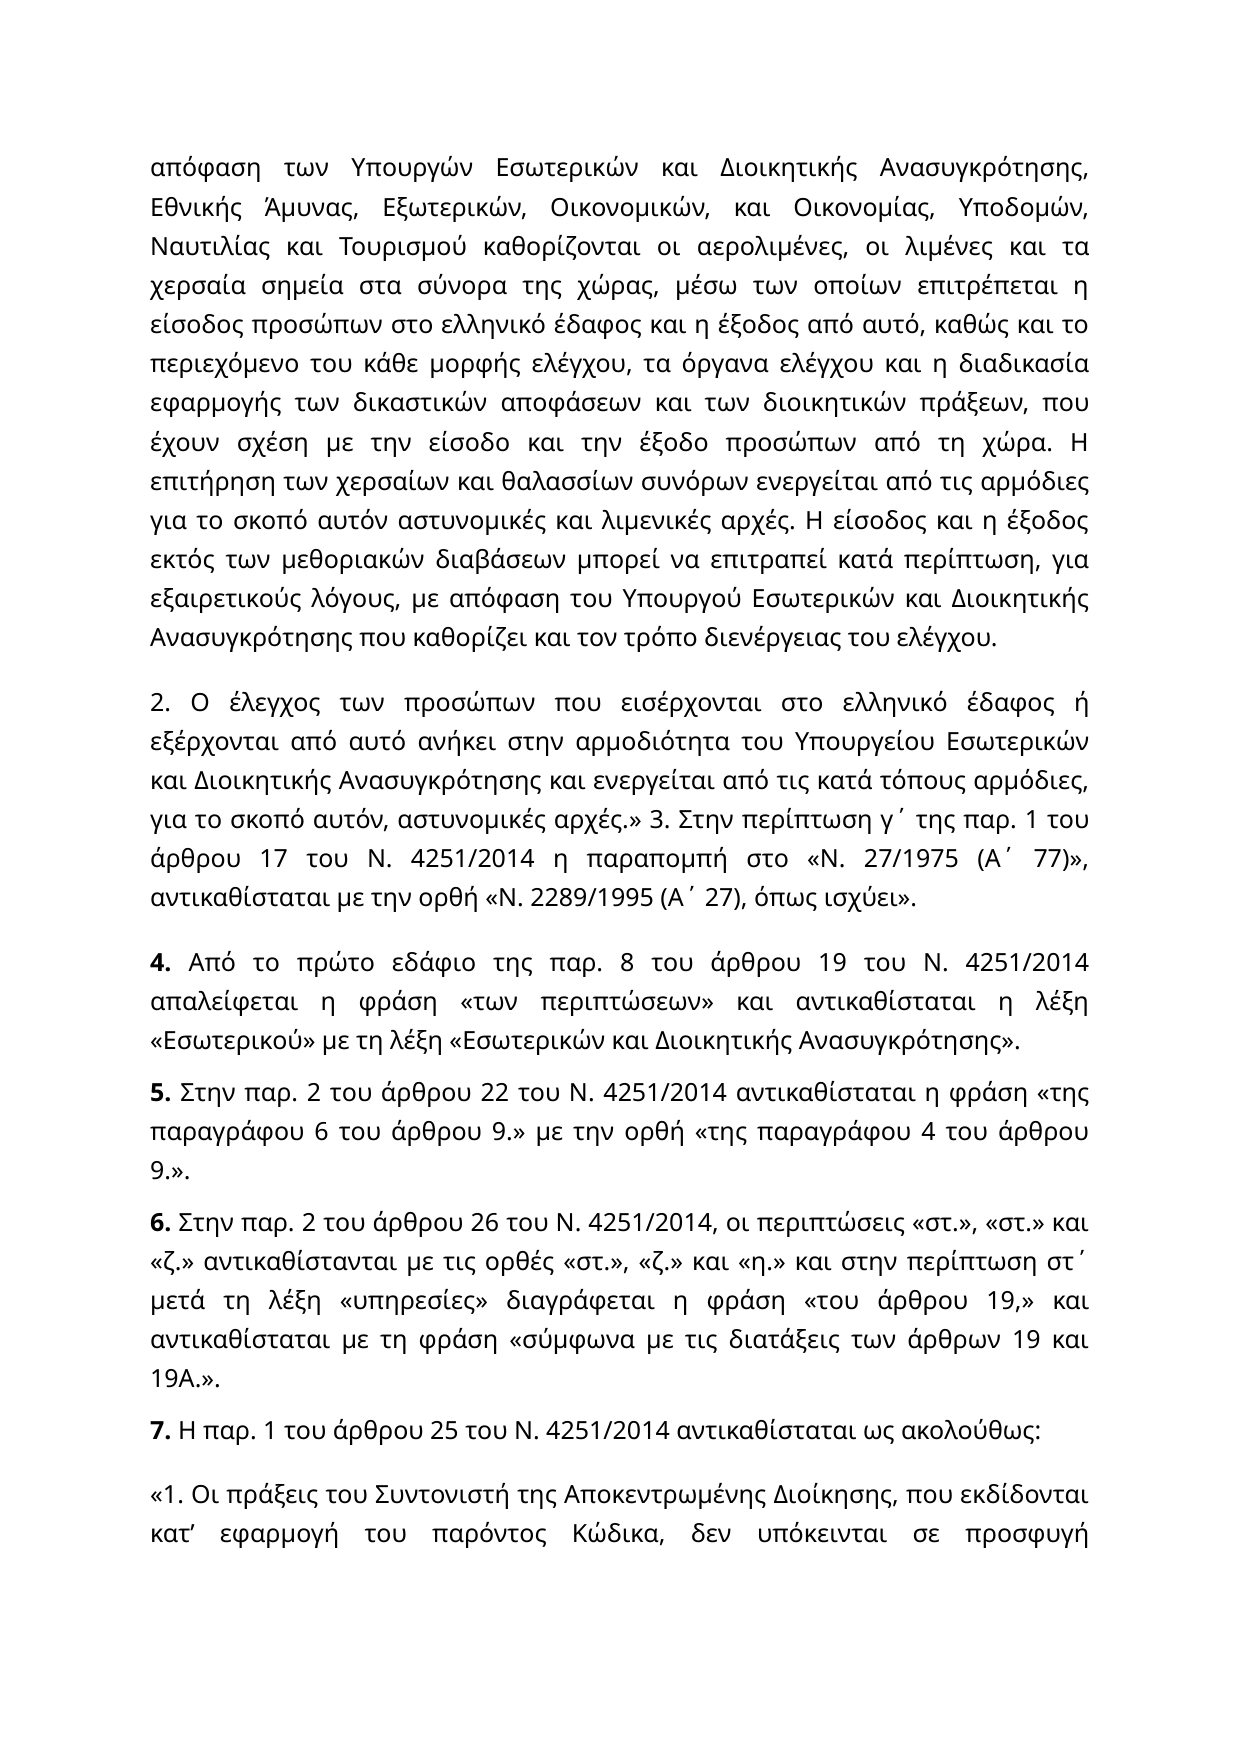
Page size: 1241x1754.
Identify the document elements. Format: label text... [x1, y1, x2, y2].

text απόφαση των Υπουργών Εσωτερικών και Διοικητικής Ανασυγκρότησης, Εθνικής Άμυνας, Εξωτερικών, Οικονομικών, και Οικονομίας, Υποδομών, Ναυτιλίας και Τουρισμού καθορίζονται οι αερολιμένες, οι λιμένες και τα χερσαία σημεία στα σύνορα της χώρας, μέσω των οποίων επιτρέπεται η είσοδος προσώπων στο ελληνικό έδαφος και η έξοδος από αυτό, καθώς και το περιεχόμενο του κάθε μορφής ελέγχου, τα όργανα ελέγχου και η διαδικασία εφαρμογής των δικαστικών αποφάσεων και των διοικητικών πράξεων, που έχουν σχέση με την είσοδο και την έξοδο προσώπων από τη χώρα. Η επιτήρηση των χερσαίων και θαλασσίων συνόρων ενεργείται από τις αρμόδιες για το σκοπό αυτόν αστυνομικές και λιμενικές αρχές. Η είσοδος και η έξοδος εκτός των μεθοριακών διαβάσεων μπορεί να επιτραπεί κατά περίπτωση, για εξαιρετικούς λόγους, με απόφαση του Υπουργού Εσωτερικών και Διοικητικής Ανασυγκρότησης που καθορίζει και τον τρόπο διενέργειας του ελέγχου. [150, 150, 1090, 654]
text 5. Στην παρ. 2 του άρθρου 22 του Ν. 4251/2014 αντικαθίσταται η φράση «της παραγράφου 6 του άρθρου 9.» με την ορθή «της παραγράφου 4 του άρθρου 9.». [150, 1074, 1090, 1187]
text 4. Από το πρώτο εδάφιο της παρ. 8 του άρθρου 19 του Ν. 4251/2014 απαλείφεται η φράση «των περιπτώσεων» και αντικαθίσταται η λέξη «Εσωτερικού» με τη λέξη «Εσωτερικών και Διοικητικής Ανασυγκρότησης». [150, 944, 1090, 1057]
text 6. Στην παρ. 2 του άρθρου 26 του Ν. 4251/2014, οι περιπτώσεις «στ.», «στ.» και «ζ.» αντικαθίστανται με τις ορθές «στ.», «ζ.» και «η.» και στην περίπτωση στ΄ μετά τη λέξη «υπηρεσίες» διαγράφεται η φράση «του άρθρου 19,» και αντικαθίσταται με τη φράση «σύμφωνα με τις διατάξεις των άρθρων 19 και 19Α.». [150, 1204, 1090, 1395]
text 2. Ο έλεγχος των προσώπων που εισέρχονται στο ελληνικό έδαφος ή εξέρχονται από αυτό ανήκει στην αρμοδιότητα του Υπουργείου Εσωτερικών και Διοικητικής Ανασυγκρότησης και ενεργείται από τις κατά τόπους αρμόδιες, για το σκοπό αυτόν, αστυνομικές αρχές.» 3. Στην περίπτωση γ΄ της παρ. 1 του άρθρου 17 του Ν. 4251/2014 η παραπομπή στο «Ν. 27/1975 (Α΄ 77)», αντικαθίσταται με την ορθή «Ν. 2289/1995 (Α΄ 27), όπως ισχύει». [150, 684, 1090, 914]
text «1. Οι πράξεις του Συντονιστή της Αποκεντρωμένης Διοίκησης, που εκδίδονται κατ’ εφαρμογή του παρόντος Κώδικα, δεν υπόκεινται σε προσφυγή [150, 1477, 1090, 1550]
text 7. Η παρ. 1 του άρθρου 25 του Ν. 4251/2014 αντικαθίσταται ως ακολούθως: [150, 1412, 1090, 1447]
